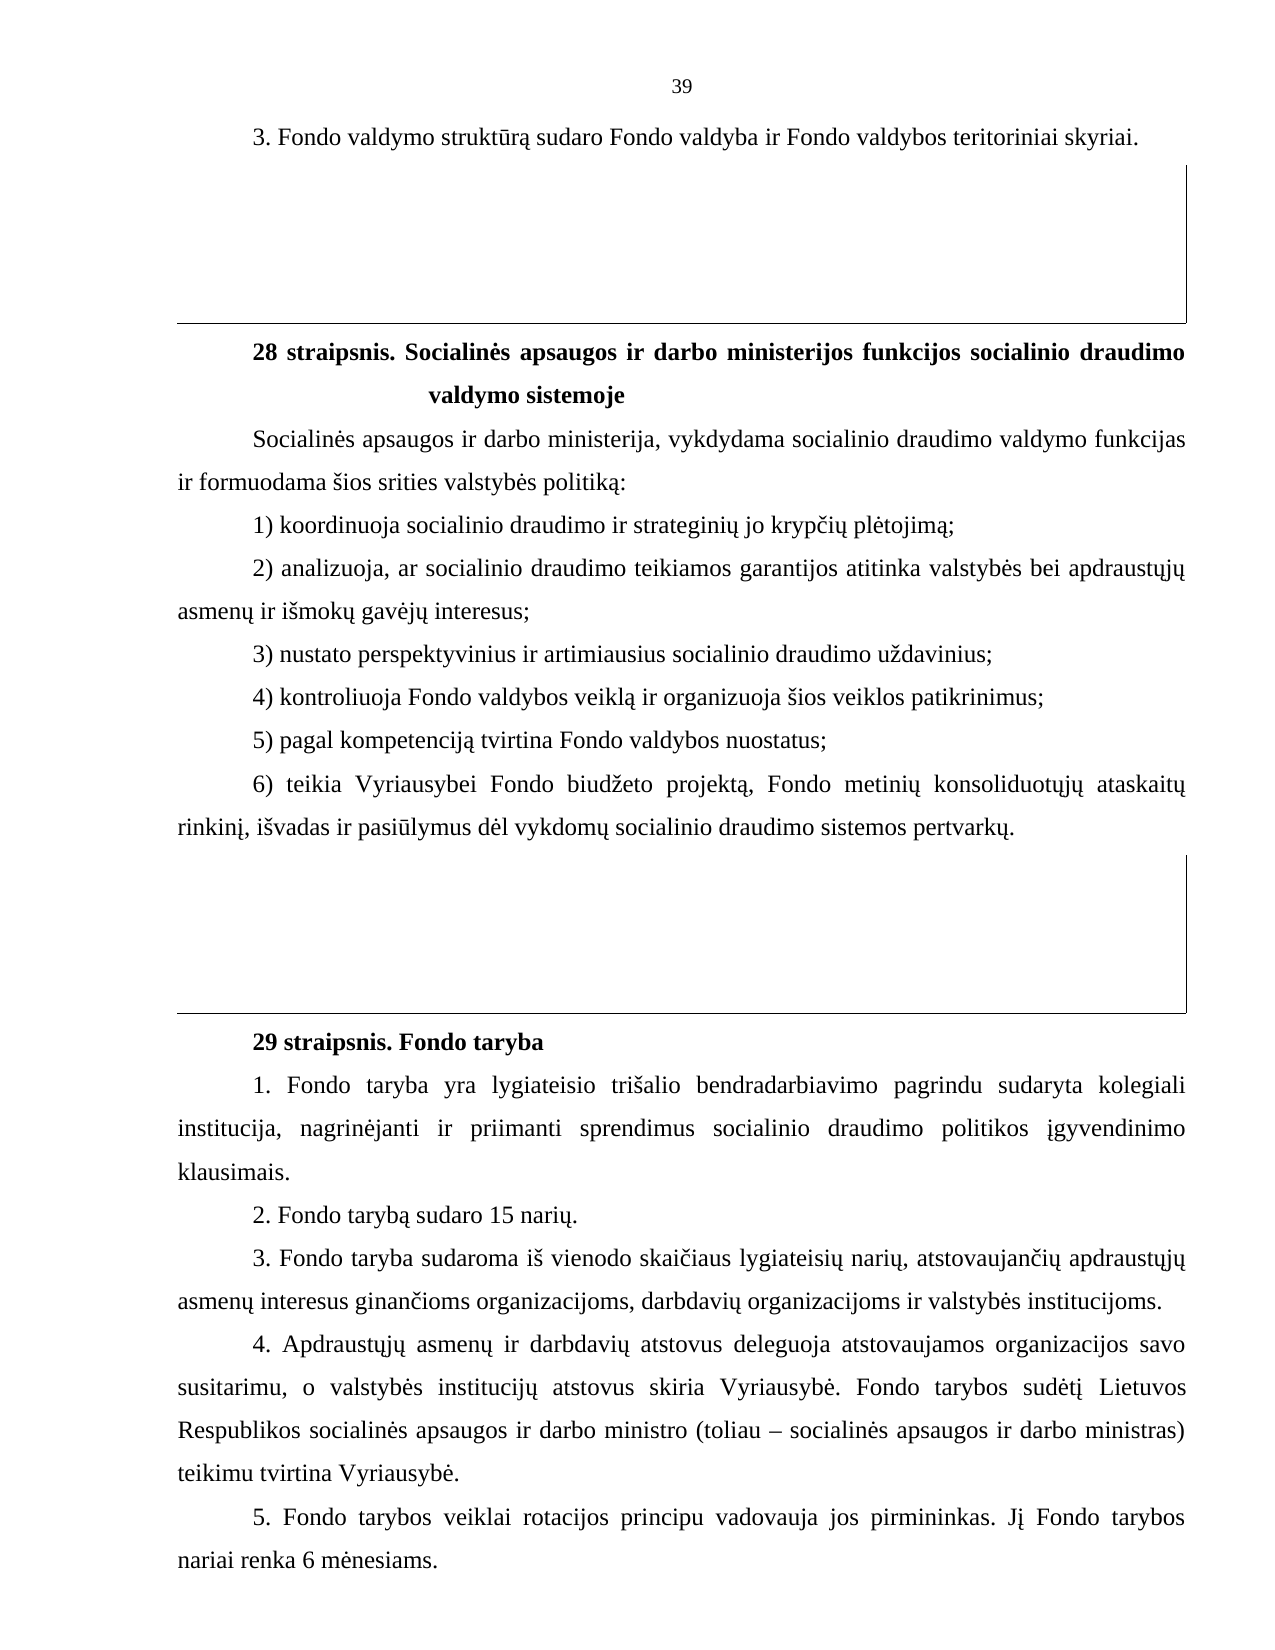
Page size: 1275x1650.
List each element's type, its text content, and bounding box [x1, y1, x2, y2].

text Socialinės apsaugos ir darbo ministerija, vykdydama socialinio draudimo valdymo funkcijas ir formuodama šios srities valstybės politiką: [177, 424, 1186, 496]
text 2) analizuoja, ar socialinio draudimo teikiamos garantijos atitinka valstybės bei apdraustųjų asmenų ir išmokų gavėjų interesus; [177, 553, 1186, 625]
text 4) kontroliuoja Fondo valdybos veiklą ir organizuoja šios veiklos patikrinimus; [177, 682, 1186, 711]
text 6) teikia Vyriausybei Fondo biudžeto projektą, Fondo metinių konsoliduotųjų ataskaitų rinkinį, išvadas ir pasiūlymus dėl vykdomų socialinio draudimo sistemos pertvarkų. [177, 769, 1186, 841]
text 1) koordinuoja socialinio draudimo ir strateginių jo krypčių plėtojimą; [177, 510, 1186, 539]
text 5. Fondo tarybos veiklai rotacijos principu vadovauja jos pirmininkas. Jį Fondo tarybos nariai renka 6 mėnesiams. [177, 1502, 1186, 1573]
text 5) pagal kompetenciją tvirtina Fondo valdybos nuostatus; [177, 726, 1186, 754]
text 28 straipsnis. Socialinės apsaugos ir darbo ministerijos funkcijos socialinio draudimo valdymo sistemoje [252, 337, 1186, 409]
text 3. Fondo taryba sudaroma iš vienodo skaičiaus lygiateisių narių, atstovaujančių apdraustųjų asmenų interesus ginančioms organizacijoms, darbdavių organizacijoms ir valstybės institucijoms. [177, 1243, 1186, 1315]
text 1. Fondo taryba yra lygiateisio trišalio bendradarbiavimo pagrindu sudaryta kolegiali institucija, nagrinėjanti ir priimanti sprendimus socialinio draudimo politikos įgyvendinimo klausimais. [177, 1070, 1186, 1185]
text 2. Fondo tarybą sudaro 15 narių. [177, 1200, 1186, 1228]
text 4. Apdraustųjų asmenų ir darbdavių atstovus deleguoja atstovaujamos organizacijos savo susitarimu, o valstybės institucijų atstovus skiria Vyriausybė. Fondo tarybos sudėtį Lietuvos Respublikos socialinės apsaugos ir darbo ministro (toliau – socialinės apsaugos ir darbo ministras) teikimu tvirtina Vyriausybė. [177, 1329, 1186, 1487]
text 3) nustato perspektyvinius ir artimiausius socialinio draudimo uždavinius; [177, 639, 1186, 668]
text 3. Fondo valdymo struktūrą sudaro Fondo valdyba ir Fondo valdybos teritoriniai skyriai. [177, 122, 1186, 151]
text 29 straipsnis. Fondo taryba [177, 1027, 1186, 1056]
